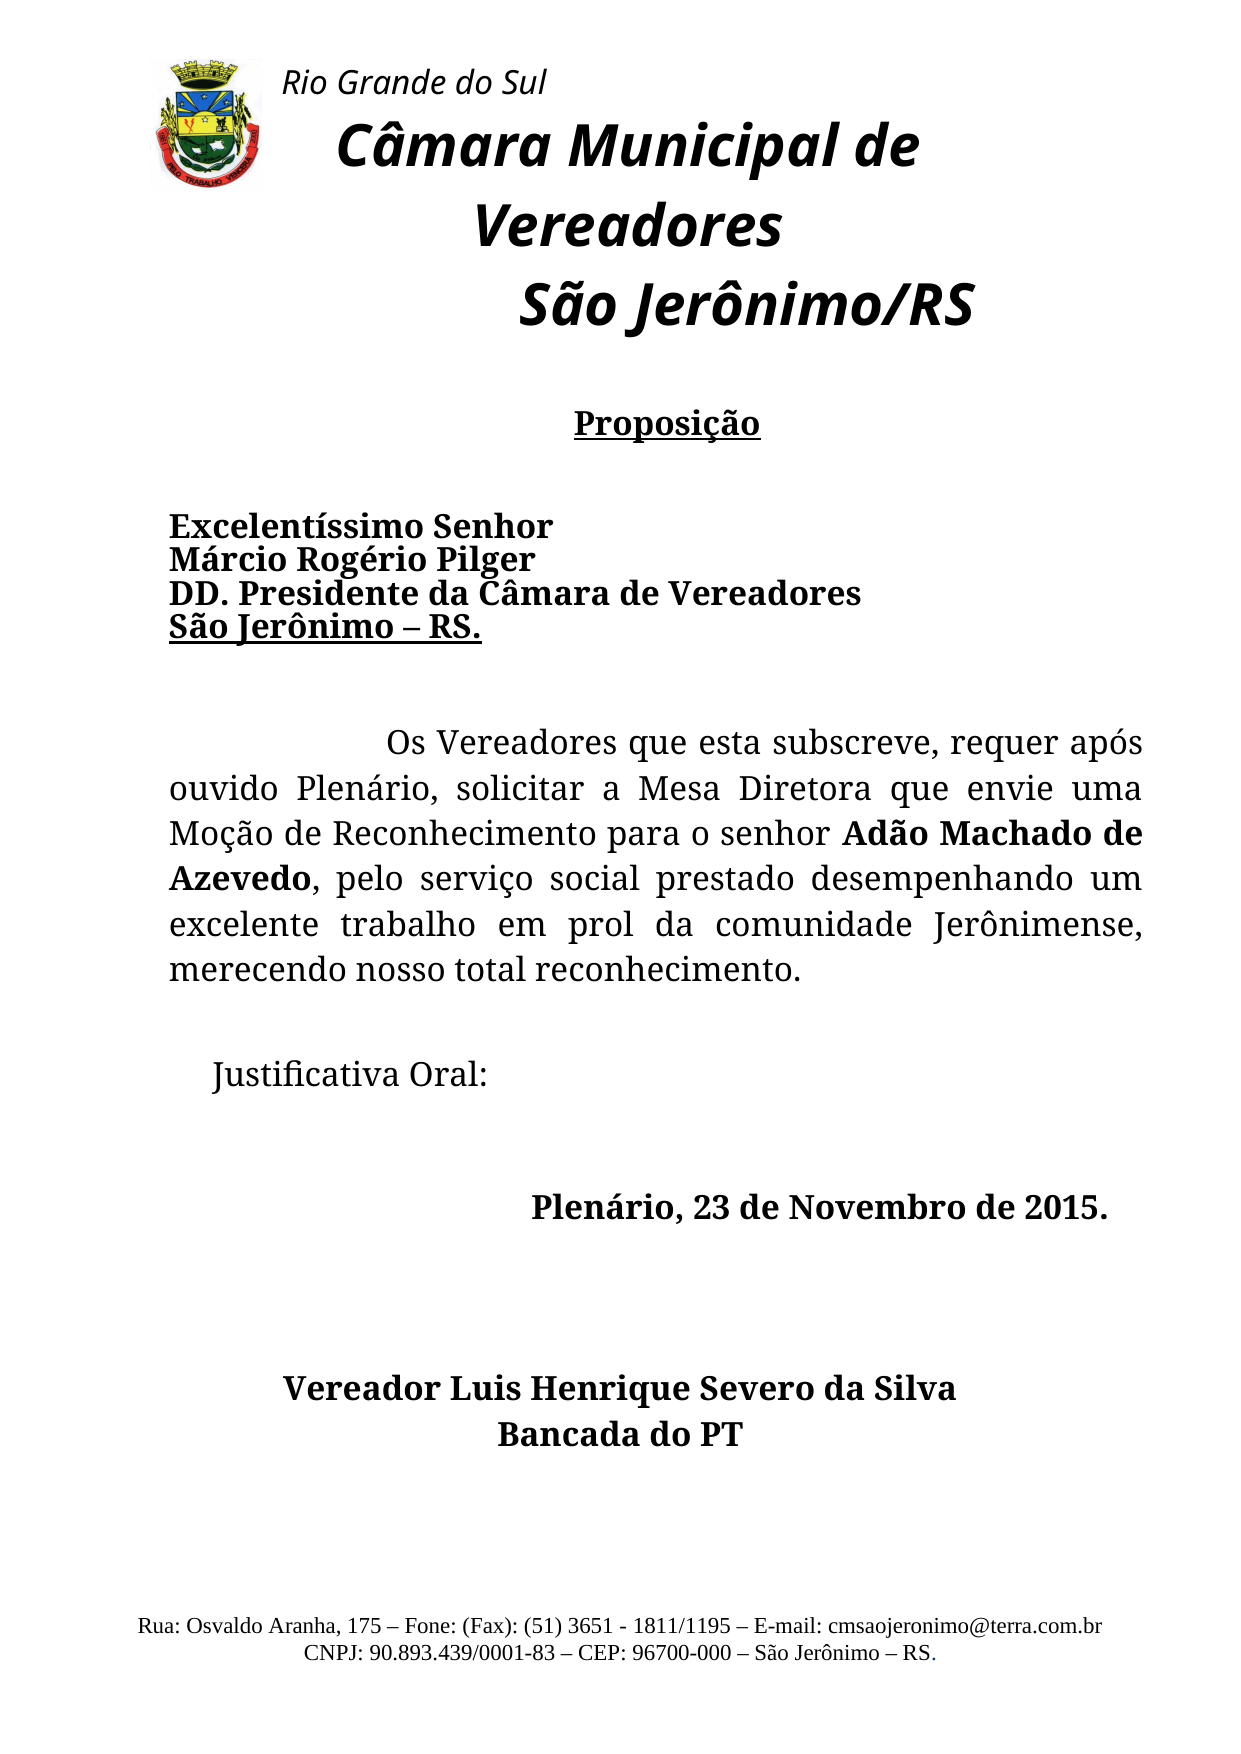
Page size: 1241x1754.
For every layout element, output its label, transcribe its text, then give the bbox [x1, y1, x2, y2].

text São Jerônimo – RS. [169, 612, 1109, 645]
text Márcio Rogério Pilger [169, 545, 1109, 578]
text Bancada do PT [75, 1411, 1165, 1456]
text Os Vereadores que esta subscreve, requer após ouvido Plenário, solicitar a Mesa Diretora que envie uma Moção de Reconhecimento para o senhor Adão Machado de Azevedo, pelo serviço social prestado desempenhando um excelente trabalho em prol da comunidade Jerônimense, merecendo nosso total reconhecimento. [169, 719, 1144, 991]
text Vereador Luis Henrique Severo da Silva [75, 1365, 1165, 1411]
text Excelentíssimo Senhor [169, 512, 1109, 545]
text Plenário, 23 de Novembro de 2015. [225, 1183, 1109, 1229]
subtitle Proposição [225, 400, 1109, 445]
text Justificativa Oral: [169, 1059, 1109, 1093]
text DD. Presidente da Câmara de Vereadores [169, 578, 1109, 612]
